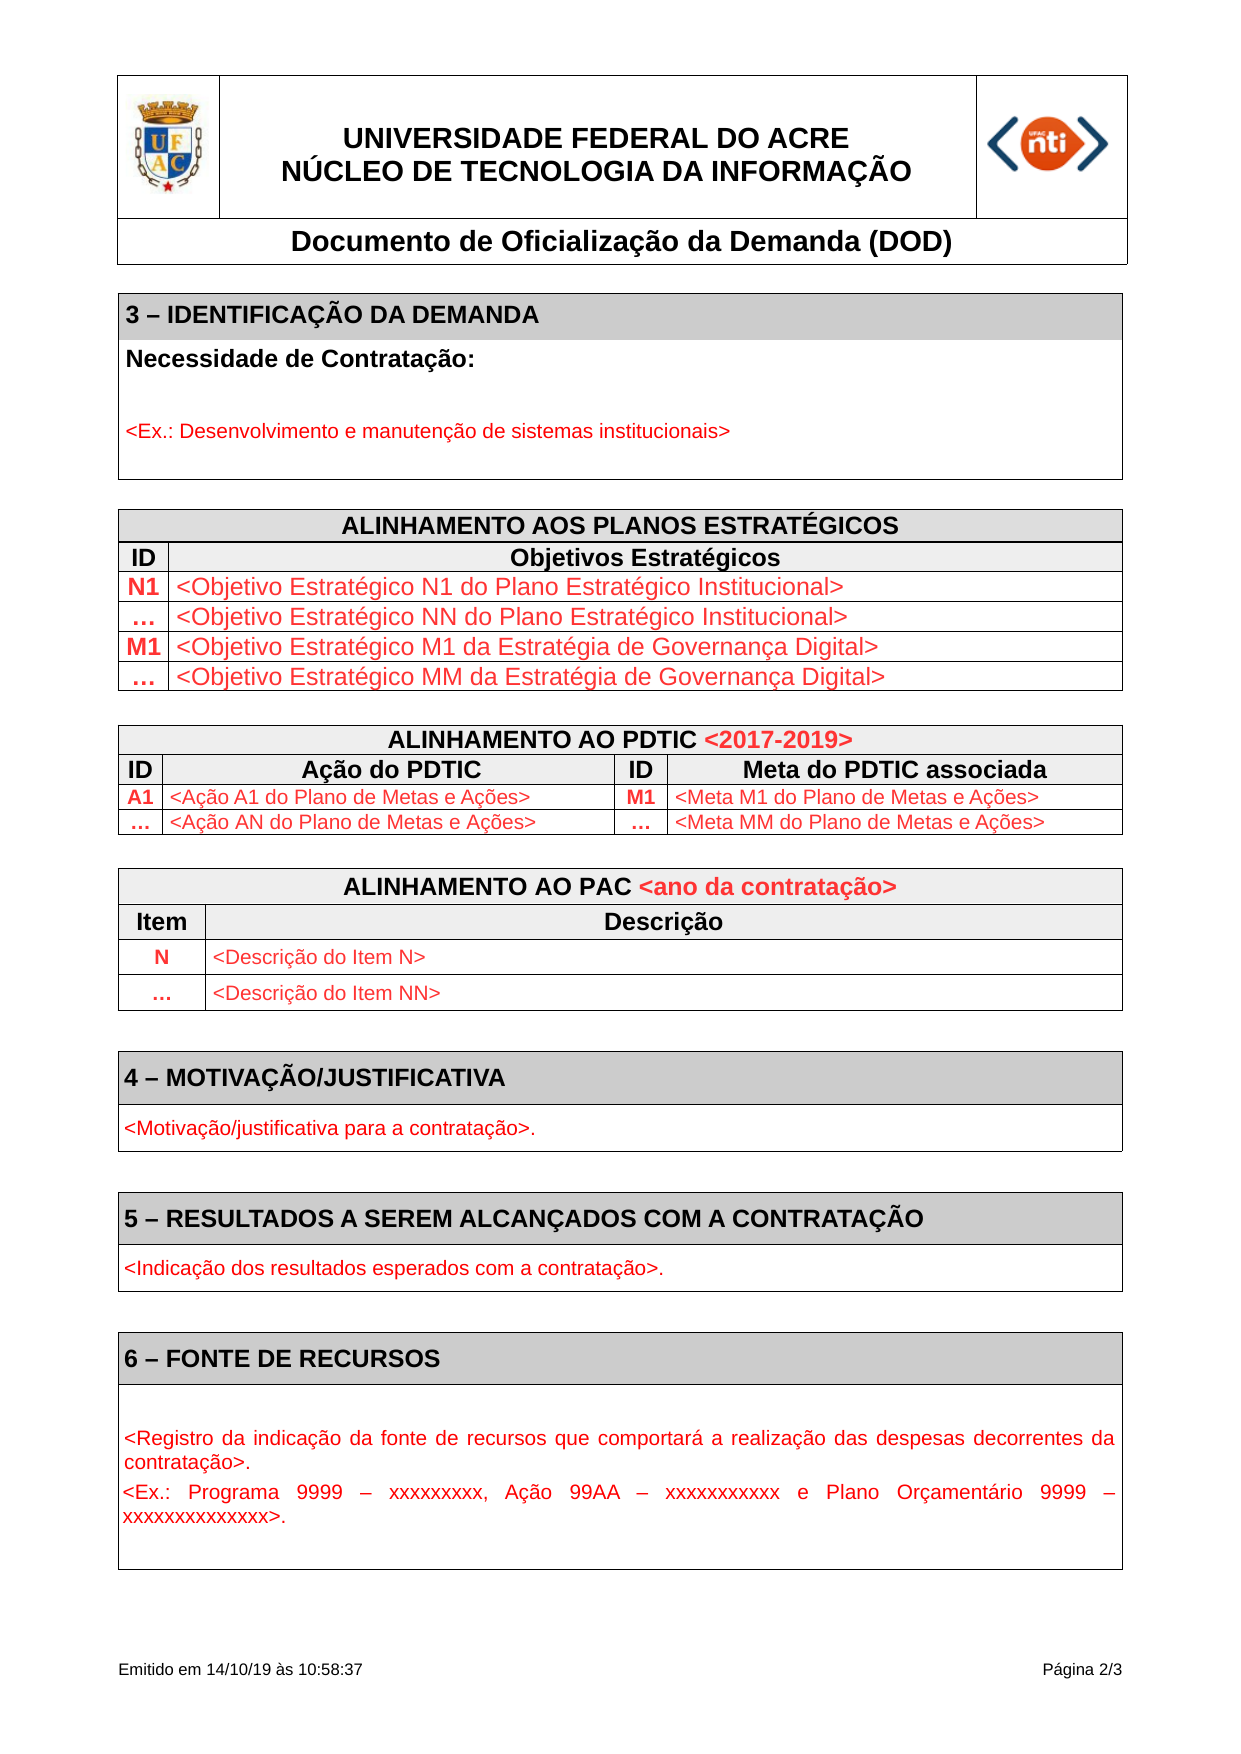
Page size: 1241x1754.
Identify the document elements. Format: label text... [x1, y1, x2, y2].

table_cell … [119, 602, 168, 631]
table_cell <Ação AN do Plano de Metas e Ações> [163, 810, 614, 834]
table_cell ID [119, 543, 168, 571]
table_cell <Meta M1 do Plano de Metas e Ações> [668, 785, 1122, 809]
picture [986, 81, 1117, 213]
table_cell <Descrição do Item N> [206, 940, 1122, 974]
table_cell … [615, 810, 667, 834]
table_cell Necessidade de Contratação: <Ex.: Desenvolvimento e manutenção de sistemas institucionais> [119, 340, 1122, 479]
table_cell N1 [119, 572, 168, 601]
table_cell … [119, 975, 205, 1010]
table_header 3 – IDENTIFICAÇÃO DA DEMANDA [119, 294, 1122, 340]
table_cell M1 [119, 632, 168, 661]
table_cell Objetivos Estratégicos [169, 543, 1122, 571]
table_cell ID [615, 755, 667, 784]
table_cell <Objetivo Estratégico NN do Plano Estratégico Institucional> [169, 602, 1122, 631]
table_cell Ação do PDTIC [163, 755, 614, 784]
table_header 6 – FONTE DE RECURSOS [119, 1333, 1122, 1384]
table_header 5 – RESULTADOS A SEREM ALCANÇADOS COM A CONTRATAÇÃO [119, 1193, 1122, 1244]
table_header ALINHAMENTO AO PAC <ano da contratação> [119, 869, 1122, 903]
table_cell <Motivação/justificativa para a contratação>. [119, 1105, 1122, 1151]
table_cell <Descrição do Item NN> [206, 975, 1122, 1010]
table_cell Item [119, 905, 205, 939]
table_cell N [119, 940, 205, 974]
table_cell <Registro da indicação da fonte de recursos que comportará a realização das despesas decorrentes da contratação>. <Ex.: Programa 9999 – xxxxxxxxx, Ação 99AA – xxxxxxxxxxx e Plano Orçamentário 9999 – xxxxxxxxxxxxxx>. [119, 1385, 1122, 1569]
table_cell … [119, 662, 168, 690]
table_cell <Ação A1 do Plano de Metas e Ações> [163, 785, 614, 809]
table_cell <Objetivo Estratégico N1 do Plano Estratégico Institucional> [169, 572, 1122, 601]
picture [125, 94, 214, 200]
table_header ALINHAMENTO AO PDTIC <2017-2019> [119, 726, 1122, 754]
table_cell <Objetivo Estratégico MM da Estratégia de Governança Digital> [169, 662, 1122, 690]
table_cell Descrição [206, 905, 1122, 939]
table_cell <Indicação dos resultados esperados com a contratação>. [119, 1245, 1122, 1291]
table_cell M1 [615, 785, 667, 809]
table_cell <Objetivo Estratégico M1 da Estratégia de Governança Digital> [169, 632, 1122, 661]
table_cell ID [119, 755, 162, 784]
table_cell A1 [119, 785, 162, 809]
table_header 4 – MOTIVAÇÃO/JUSTIFICATIVA [119, 1052, 1122, 1104]
table_cell … [119, 810, 162, 834]
table_cell Meta do PDTIC associada [668, 755, 1122, 784]
table_cell <Meta MM do Plano de Metas e Ações> [668, 810, 1122, 834]
table_header ALINHAMENTO AOS PLANOS ESTRATÉGICOS [119, 510, 1122, 541]
